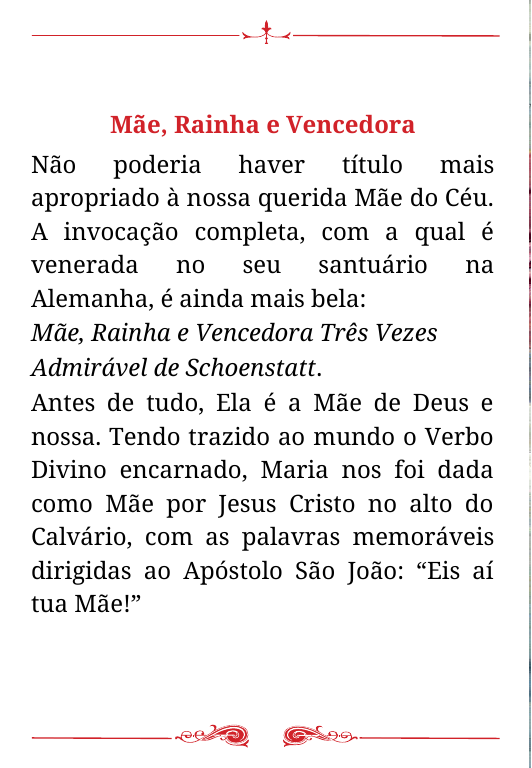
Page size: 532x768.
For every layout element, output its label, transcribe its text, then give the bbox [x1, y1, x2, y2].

text Não poderia haver título mais apropriado à nossa querida Mãe do Céu. A invocação completa, com a qual é venerada no seu santuário na Alemanha, é ainda mais bela: [31, 148, 494, 314]
text Mãe, Rainha e Vencedora Três Vezes Admirável de Schoenstatt. [31, 316, 499, 383]
text Antes de tudo, Ela é a Mãe de Deus e nossa. Tendo trazido ao mundo o Verbo Divino encarnado, Maria nos foi dada como Mãe por Jesus Cristo no alto do Calvário, com as palavras memoráveis dirigidas ao Apóstolo São João: “Eis aí tua Mãe!” [31, 386, 494, 620]
subtitle Mãe, Rainha e Vencedora [32, 108, 493, 140]
